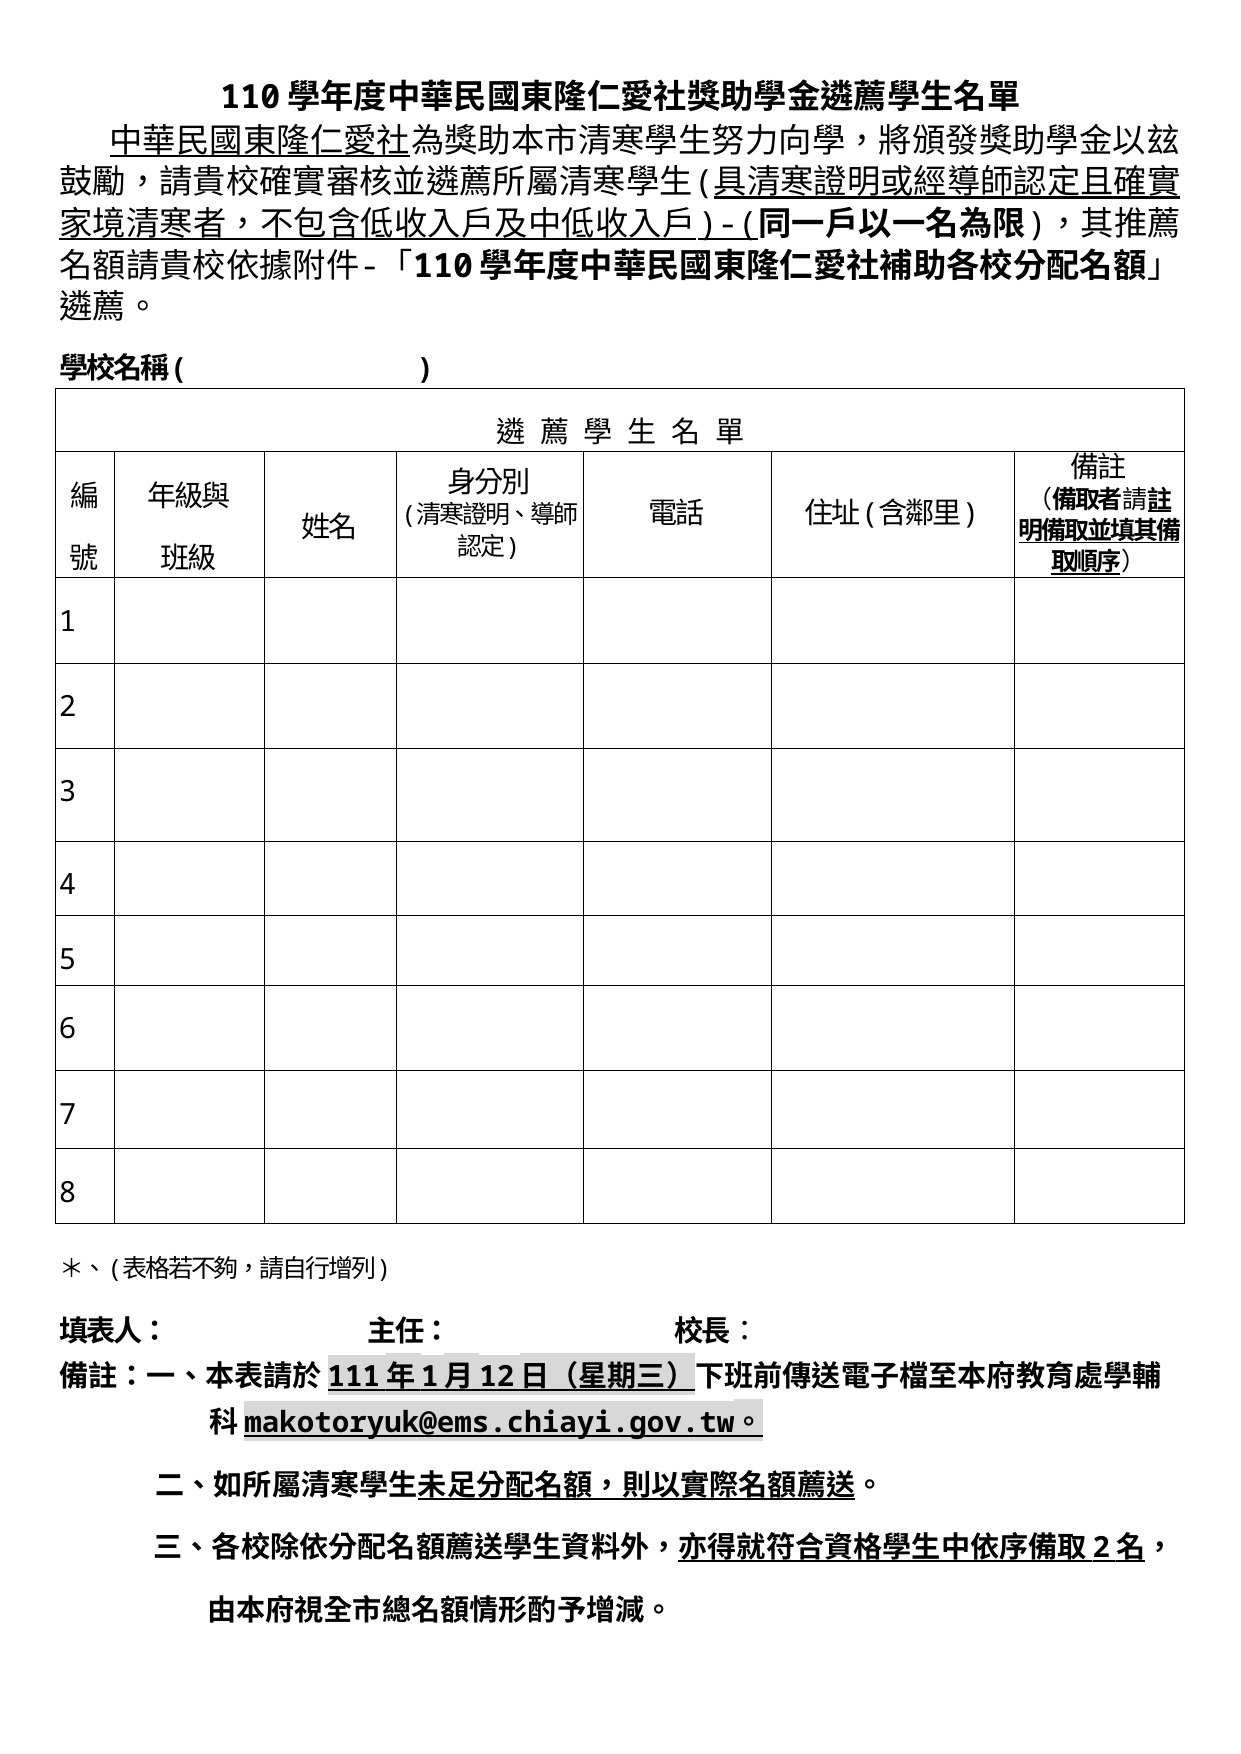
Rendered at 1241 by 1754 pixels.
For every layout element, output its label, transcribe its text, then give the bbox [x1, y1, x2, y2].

table_cell [397, 916, 583, 984]
table_cell [772, 986, 1014, 1070]
table_cell [265, 986, 396, 1070]
text ＊、(表格若不夠，請自行增列) [59, 1224, 1181, 1287]
table_cell [397, 986, 583, 1070]
table_cell [584, 842, 771, 915]
table_cell [772, 842, 1014, 915]
table_cell [1015, 1149, 1184, 1223]
table_cell [115, 1149, 264, 1223]
table_cell [397, 749, 583, 841]
table_cell [1015, 749, 1184, 841]
table_cell [584, 749, 771, 841]
table_cell 4 [56, 842, 114, 915]
table_cell [584, 664, 771, 748]
table_cell [1015, 842, 1184, 915]
table_cell [584, 578, 771, 662]
table_cell [772, 664, 1014, 748]
table_cell [1015, 986, 1184, 1070]
table_cell [397, 578, 583, 662]
table_cell [115, 1071, 264, 1148]
table_cell [265, 578, 396, 662]
table_cell [772, 1149, 1014, 1223]
text 110學年度中華民國東隆仁愛社獎助學金遴薦學生名單 [59, 64, 1181, 119]
table_cell [397, 1149, 583, 1223]
table_cell [772, 749, 1014, 841]
table_cell [265, 1071, 396, 1148]
table_cell [265, 842, 396, 915]
table_cell [584, 986, 771, 1070]
table_cell 備註 （備取者請註明備取並填其備取順序） [1015, 452, 1184, 577]
table_cell [265, 916, 396, 984]
table_cell [397, 842, 583, 915]
text 三、各校除依分配名額薦送學生資料外，亦得就符合資格學生中依序備取2名，由本府視全市總名額情形酌予增減。 [136, 1503, 1181, 1628]
table_cell 2 [56, 664, 114, 748]
text 備註：一、本表請於111年1月12日（星期三）下班前傳送電子檔至本府教育處學輔科makotoryuk@ems.chiayi.gov.tw。 [59, 1349, 1181, 1441]
table_cell [115, 986, 264, 1070]
table_cell 1 [56, 578, 114, 662]
table_cell 編號 [56, 452, 114, 577]
table_cell [265, 664, 396, 748]
table_cell 3 [56, 749, 114, 841]
text 二、如所屬清寒學生未足分配名額，則以實際名額薦送。 [138, 1441, 1181, 1503]
table_cell 7 [56, 1071, 114, 1148]
table_cell [584, 1149, 771, 1223]
table_cell 5 [56, 916, 114, 984]
text 中華民國東隆仁愛社為獎助本市清寒學生努力向學，將頒發獎助學金以玆鼓勵，請貴校確實審核並遴薦所屬清寒學生(具清寒證明或經導師認定且確實家境清寒者，不包含低收入戶及中低收入戶)-(同一戶以一名為限)，其推薦名額請貴校依據附件-「110學年度中華民國東隆仁愛社補助各校分配名額」遴薦。 [59, 119, 1181, 327]
table_cell [772, 1071, 1014, 1148]
table_cell 姓名 [265, 452, 396, 577]
table_cell 身分別 (清寒證明、導師認定) [397, 452, 583, 577]
table_cell [397, 1071, 583, 1148]
table_cell 8 [56, 1149, 114, 1223]
text 填表人： 主任： 校長： [59, 1287, 1181, 1349]
text 學校名稱( ) [59, 339, 1181, 387]
table_cell 6 [56, 986, 114, 1070]
table_cell [584, 1071, 771, 1148]
table_cell [115, 578, 264, 662]
table_cell [772, 916, 1014, 984]
table_cell [1015, 1071, 1184, 1148]
table_cell [115, 842, 264, 915]
table_header 遴 薦 學 生 名 單 [56, 389, 1184, 451]
table_cell [772, 578, 1014, 662]
table_cell 年級與 班級 [115, 452, 264, 577]
table_cell [397, 664, 583, 748]
table_cell [1015, 916, 1184, 984]
table_cell 電話 [584, 452, 771, 577]
table_cell [1015, 664, 1184, 748]
table_cell [584, 916, 771, 984]
table_cell [265, 749, 396, 841]
table_cell 住址(含鄰里) [772, 452, 1014, 577]
table_cell [115, 664, 264, 748]
table_cell [265, 1149, 396, 1223]
table_cell [115, 749, 264, 841]
table_cell [115, 916, 264, 984]
table_cell [1015, 578, 1184, 662]
